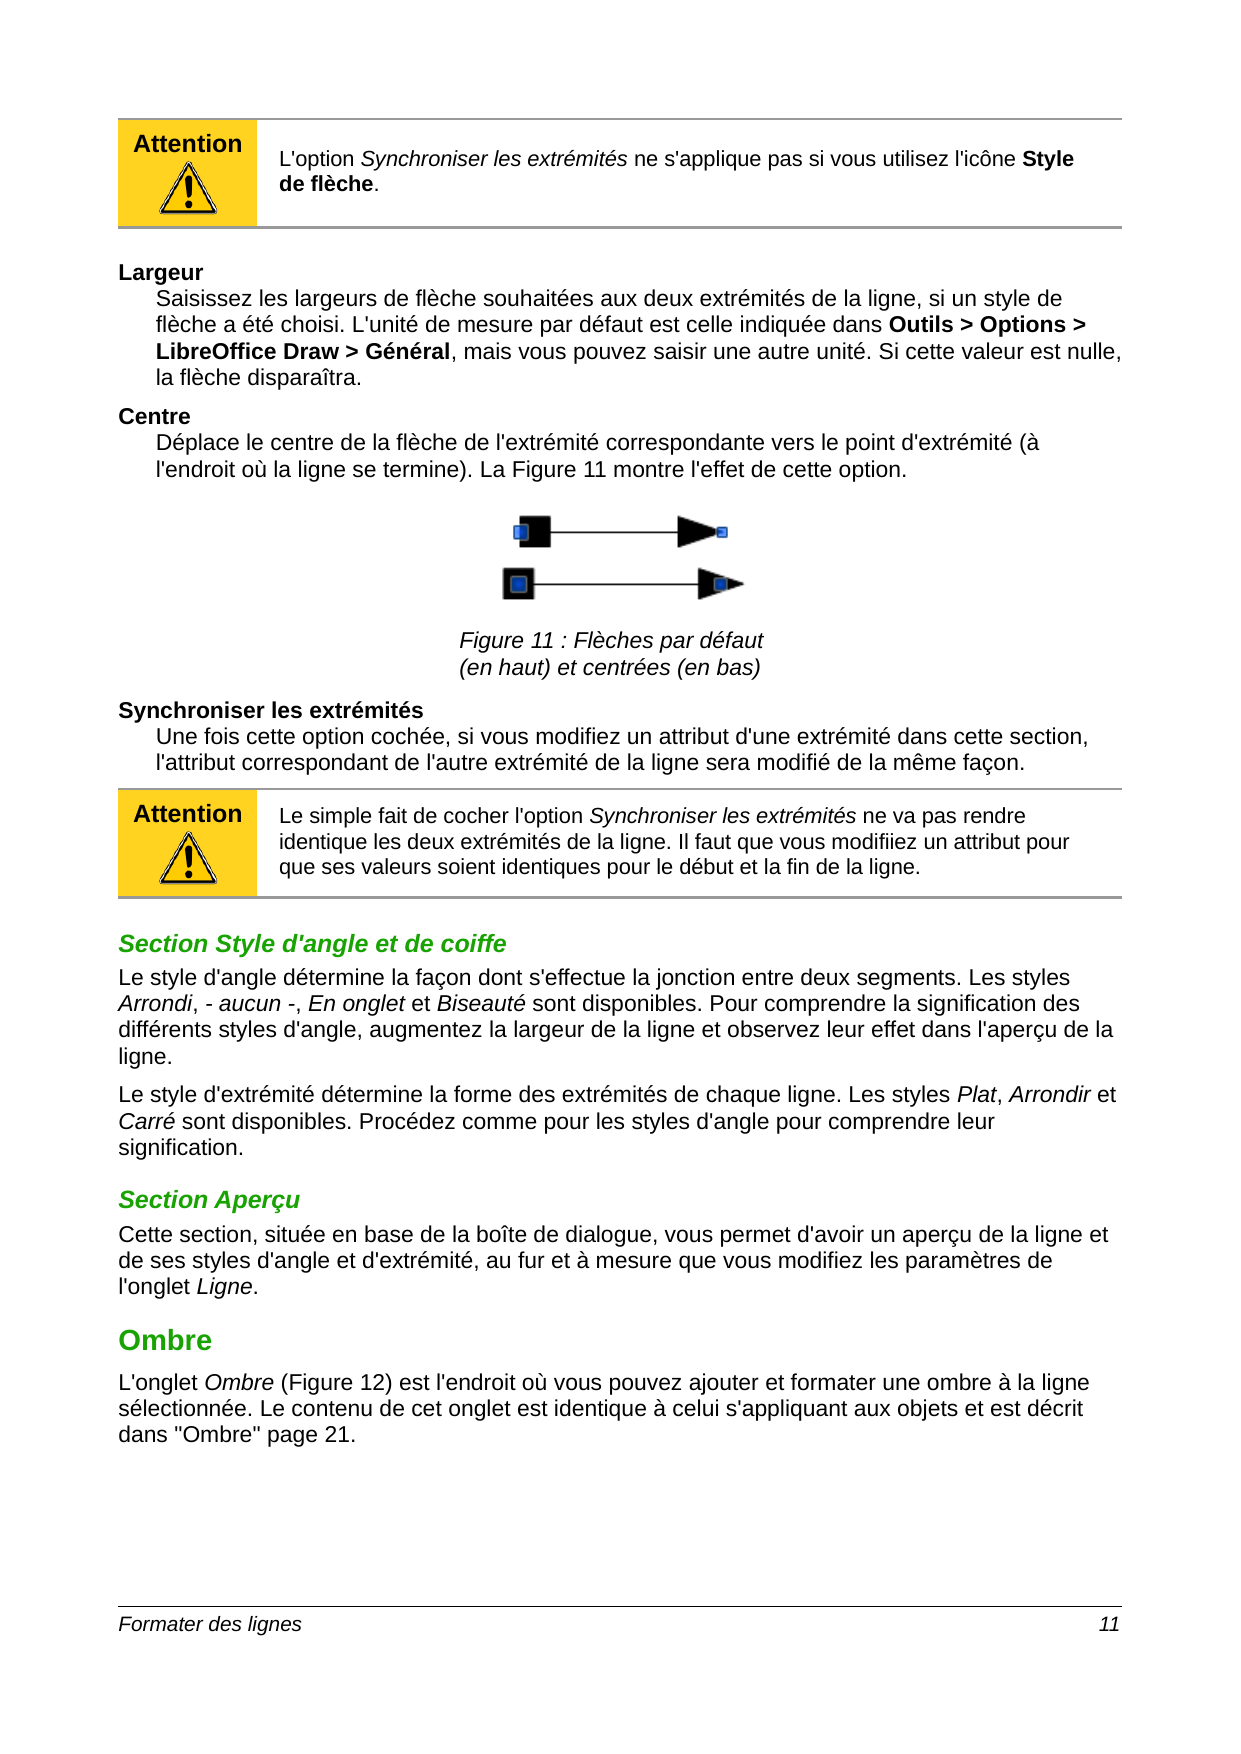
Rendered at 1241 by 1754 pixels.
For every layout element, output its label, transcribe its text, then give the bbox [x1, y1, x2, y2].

text Le style d'extrémité détermine la forme des extrémités de chaque ligne. Les styles Plat, Arrondir et Carré sont disponibles. Procédez comme pour les styles d'angle pour comprendre leur signification. [118, 1081, 1122, 1161]
picture [155, 157, 220, 218]
table_header Le simple fait de cocher l'option Synchroniser les extrémités ne va pas rendre identique les deux extrémités de la ligne. Il faut que vous modifiiez un attribut pour que ses valeurs soient identiques pour le début et la fin de la ligne. [258, 790, 1122, 896]
text Largeur [118, 258, 1122, 285]
picture [155, 827, 220, 888]
subtitle Ombre [118, 1323, 1122, 1356]
text Saisissez les largeurs de flèche souhaitées aux deux extrémités de la ligne, si un style de flèche a été choisi. L'unité de mesure par défaut est celle indiquée dans Outils > Options > LibreOffice Draw > Général, mais vous pouvez saisir une autre unité. Si cette valeur est nulle, la flèche disparaîtra. [156, 285, 1122, 390]
picture [476, 494, 764, 628]
subtitle Section Aperçu [118, 1186, 1122, 1214]
text Déplace le centre de la flèche de l'extrémité correspondante vers le point d'extrémité (à l'endroit où la ligne se termine). La Figure 11 montre l'effet de cette option. [156, 429, 1122, 482]
subtitle Section Style d'angle et de coiffe [118, 928, 1122, 957]
text Cette section, située en base de la boîte de dialogue, vous permet d'avoir un aperçu de la ligne et de ses styles d'angle et d'extrémité, au fur et à mesure que vous modifiez les paramètres de l'onglet Ligne. [118, 1221, 1122, 1299]
text Synchroniser les extrémités [118, 697, 1122, 723]
text Figure 11 : Flèches par défaut (en haut) et centrées (en bas) [459, 494, 781, 680]
table_header L'option Synchroniser les extrémités ne s'applique pas si vous utilisez l'icône Style de flèche. [258, 120, 1122, 226]
table_header Attention [118, 790, 257, 896]
text Centre [118, 403, 1122, 429]
table_header Attention [118, 120, 257, 226]
text Une fois cette option cochée, si vous modifiez un attribut d'une extrémité dans cette section, l'attribut correspondant de l'autre extrémité de la ligne sera modifié de la même façon. [156, 723, 1122, 776]
text L'onglet Ombre (Figure 12) est l'endroit où vous pouvez ajouter et formater une ombre à la ligne sélectionnée. Le contenu de cet onglet est identique à celui s'appliquant aux objets et est décrit dans "Ombre" page 21. [118, 1368, 1122, 1448]
text Le style d'angle détermine la façon dont s'effectue la jonction entre deux segments. Les styles Arrondi, - aucun -, En onglet et Biseauté sont disponibles. Pour comprendre la signification des différents styles d'angle, augmentez la largeur de la ligne et observez leur effet dans l'aperçu de la ligne. [118, 963, 1122, 1069]
